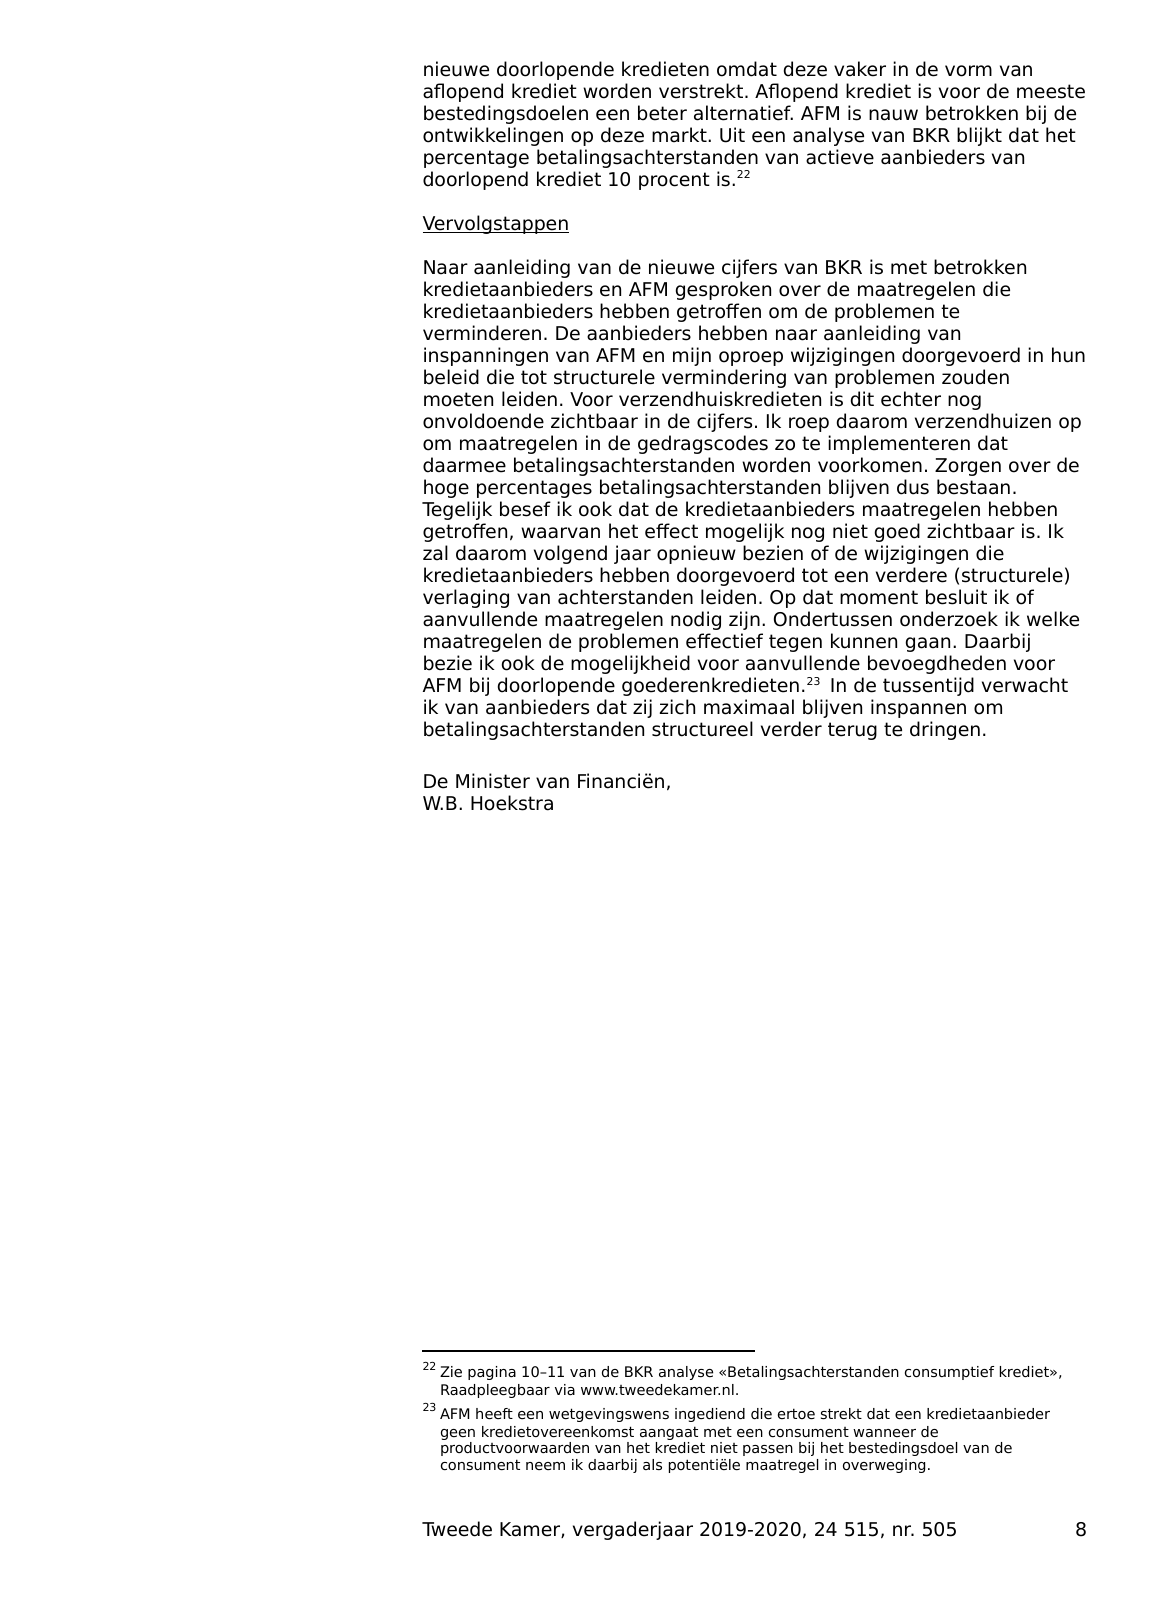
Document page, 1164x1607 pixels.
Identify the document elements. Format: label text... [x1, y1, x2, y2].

text Zie pagina 10–11 van de BKR analyse «Betalingsachterstanden consumptief krediet», Raadpleegbaar via www.tweedekamer.nl. [422, 1360, 1087, 1399]
text De Minister van Financiën, W.B. Hoekstra [422, 771, 1087, 815]
text Naar aanleiding van de nieuwe cijfers van BKR is met betrokken kredietaanbieders en AFM gesproken over de maatregelen die kredietaanbieders hebben getroffen om de problemen te verminderen. De aanbieders hebben naar aanleiding van inspanningen van AFM en mijn oproep wijzigingen doorgevoerd in hun beleid die tot structurele vermindering van problemen zouden moeten leiden. Voor verzendhuiskredieten is dit echter nog onvoldoende zichtbaar in de cijfers. Ik roep daarom verzendhuizen op om maatregelen in de gedragscodes zo te implementeren dat daarmee betalingsachterstanden worden voorkomen. Zorgen over de hoge percentages betalingsachterstanden blijven dus bestaan. Tegelijk besef ik ook dat de kredietaanbieders maatregelen hebben getroffen, waarvan het effect mogelijk nog niet goed zichtbaar is. Ik zal daarom volgend jaar opnieuw bezien of de wijzigingen die kredietaanbieders hebben doorgevoerd tot een verdere (structurele) verlaging van achterstanden leiden. Op dat moment besluit ik of aanvullende maatregelen nodig zijn. Ondertussen onderzoek ik welke maatregelen de problemen effectief tegen kunnen gaan. Daarbij bezie ik ook de mogelijkheid voor aanvullende bevoegdheden voor AFM bij doorlopende goederenkredieten. In de tussentijd verwacht ik van aanbieders dat zij zich maximaal blijven inspannen om betalingsachterstanden structureel verder terug te dringen. [422, 257, 1087, 741]
text nieuwe doorlopende kredieten omdat deze vaker in de vorm van aflopend krediet worden verstrekt. Aflopend krediet is voor de meeste bestedingsdoelen een beter alternatief. AFM is nauw betrokken bij de ontwikkelingen op deze markt. Uit een analyse van BKR blijkt dat het percentage betalingsachterstanden van actieve aanbieders van doorlopend krediet 10 procent is. [422, 59, 1087, 191]
subtitle Vervolgstappen [422, 213, 1087, 235]
text AFM heeft een wetgevingswens ingediend die ertoe strekt dat een kredietaanbieder geen kredietovereenkomst aangaat met een consument wanneer de productvoorwaarden van het krediet niet passen bij het bestedingsdoel van de consument neem ik daarbij als potentiële maatregel in overweging. [422, 1402, 1087, 1474]
